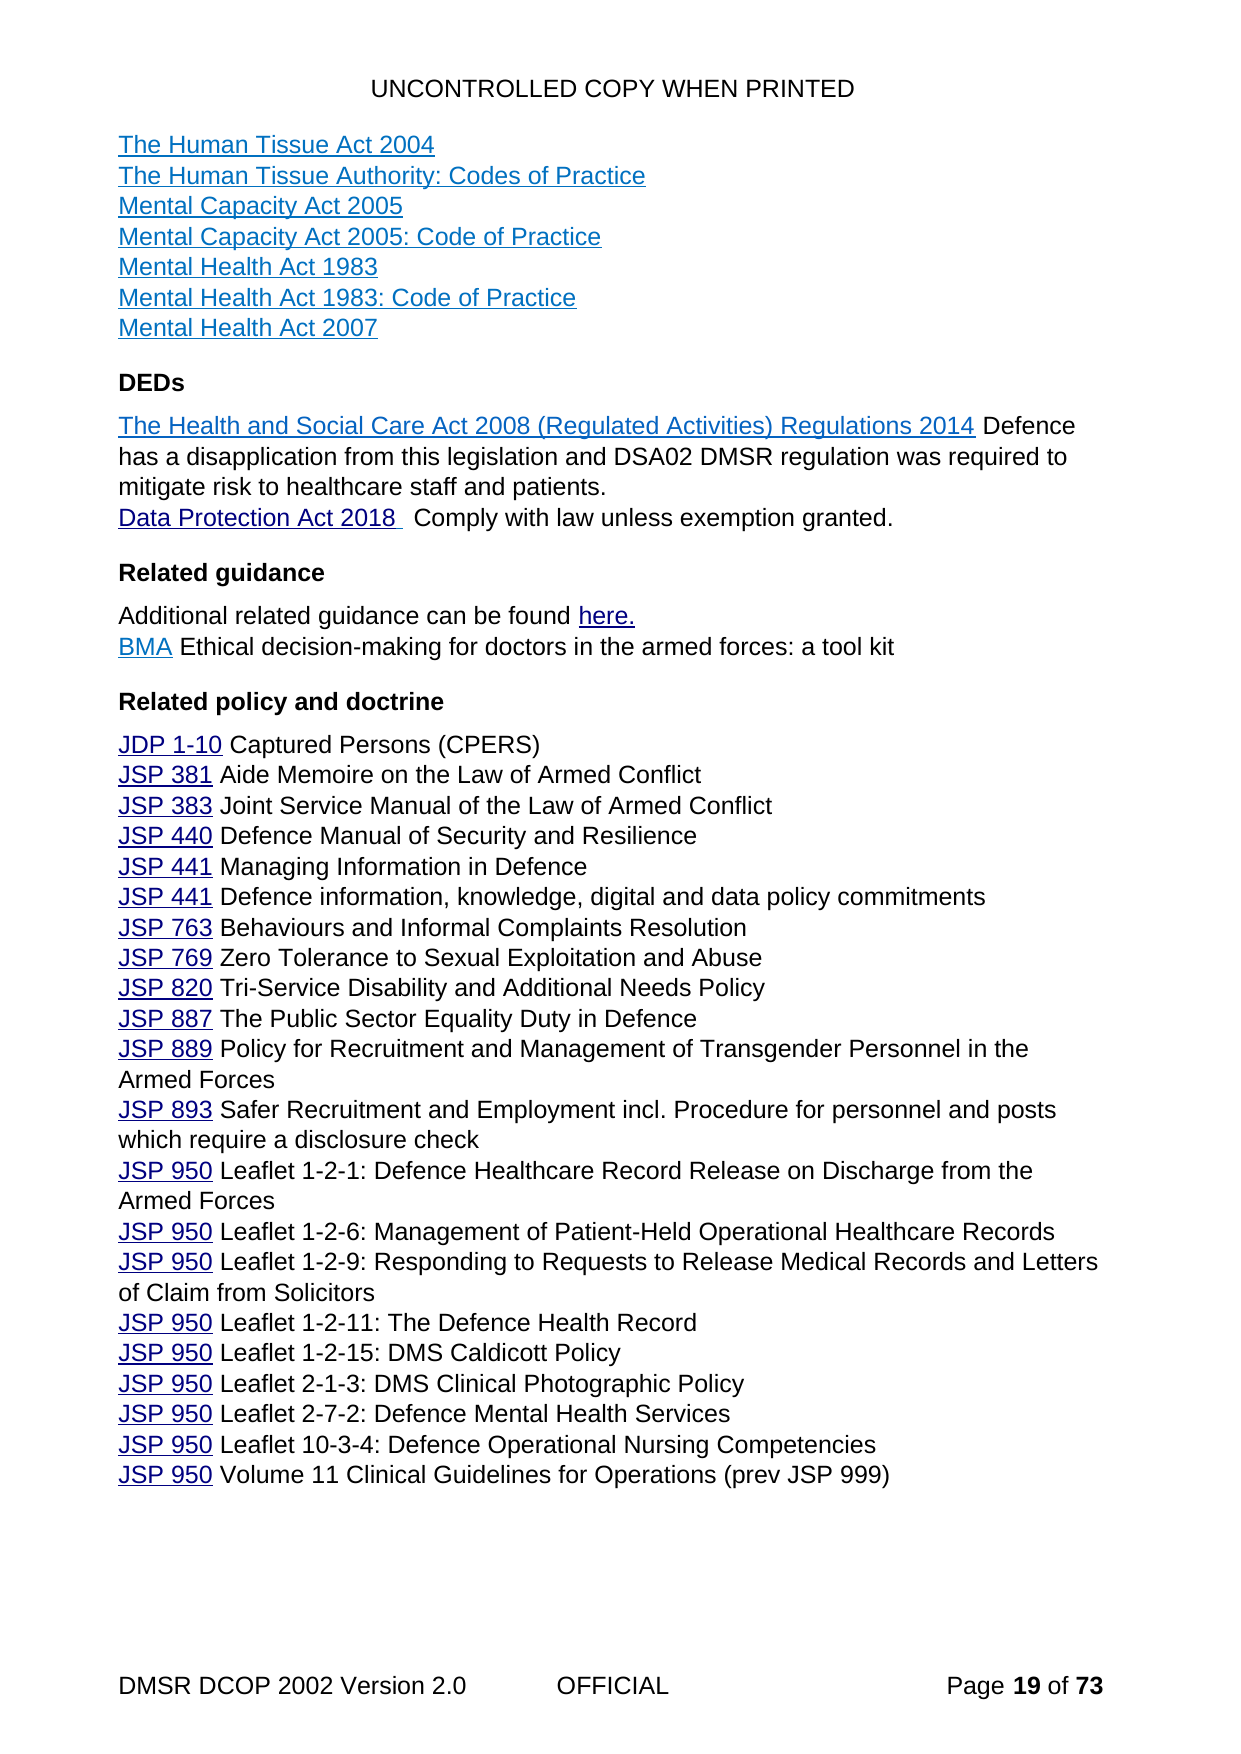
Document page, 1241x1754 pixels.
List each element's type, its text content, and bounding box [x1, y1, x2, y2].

text JSP 441 Defence information, knowledge, digital and data policy commitments [118, 882, 1107, 911]
text JSP 950 Leaflet 1-2-1: Defence Healthcare Record Release on Discharge from the Armed Forces [118, 1156, 1107, 1215]
text JSP 950 Leaflet 1-2-6: Management of Patient-Held Operational Healthcare Records [118, 1217, 1107, 1246]
text Mental Capacity Act 2005: Code of Practice [118, 222, 1107, 251]
text JSP 820 Tri-Service Disability and Additional Needs Policy [118, 973, 1107, 1002]
text JSP 950 Leaflet 2-7-2: Defence Mental Health Services [118, 1399, 1107, 1428]
text JSP 887 The Public Sector Equality Duty in Defence [118, 1004, 1107, 1033]
text Mental Health Act 1983 [118, 252, 1107, 281]
text JSP 383 Joint Service Manual of the Law of Armed Conflict [118, 791, 1107, 820]
text JSP 950 Leaflet 1-2-11: The Defence Health Record [118, 1308, 1107, 1337]
text JSP 440 Defence Manual of Security and Resilience [118, 821, 1107, 850]
text BMA Ethical decision-making for doctors in the armed forces: a tool kit [118, 632, 1107, 661]
text JSP 950 Leaflet 1-2-15: DMS Caldicott Policy [118, 1338, 1107, 1367]
text JSP 950 Volume 11 Clinical Guidelines for Operations (prev JSP 999) [118, 1460, 1107, 1489]
text JSP 893 Safer Recruitment and Employment incl. Procedure for personnel and posts which require a disclosure check [118, 1095, 1107, 1154]
text Data Protection Act 2018 Comply with law unless exemption granted. [118, 503, 1107, 532]
text DEDs [118, 368, 1107, 397]
text The Health and Social Care Act 2008 (Regulated Activities) Regulations 2014 Defence has a disapplication from this legislation and DSA02 DMSR regulation was required to mitigate risk to healthcare staff and patients. [118, 411, 1107, 501]
text JSP 381 Aide Memoire on the Law of Armed Conflict [118, 761, 1107, 789]
text JSP 950 Leaflet 2-1-3: DMS Clinical Photographic Policy [118, 1369, 1107, 1398]
text JSP 441 Managing Information in Defence [118, 852, 1107, 881]
text JSP 889 Policy for Recruitment and Management of Transgender Personnel in the Armed Forces [118, 1034, 1107, 1093]
text The Human Tissue Act 2004 [118, 131, 1107, 159]
text JSP 769 Zero Tolerance to Sexual Exploitation and Abuse [118, 943, 1107, 972]
text JSP 950 Leaflet 10-3-4: Defence Operational Nursing Competencies [118, 1430, 1107, 1458]
text The Human Tissue Authority: Codes of Practice [118, 161, 1107, 190]
text Related policy and doctrine [118, 687, 1107, 716]
text Mental Capacity Act 2005 [118, 191, 1107, 220]
text Mental Health Act 1983: Code of Practice [118, 283, 1107, 311]
text JSP 763 Behaviours and Informal Complaints Resolution [118, 913, 1107, 941]
text Related guidance [118, 558, 1107, 587]
text JSP 950 Leaflet 1-2-9: Responding to Requests to Release Medical Records and Letters of Claim from Solicitors [118, 1247, 1107, 1306]
text Mental Health Act 2007 [118, 313, 1107, 342]
text Additional related guidance can be found here. [118, 601, 1107, 630]
text JDP 1-10 Captured Persons (CPERS) [118, 730, 1107, 759]
